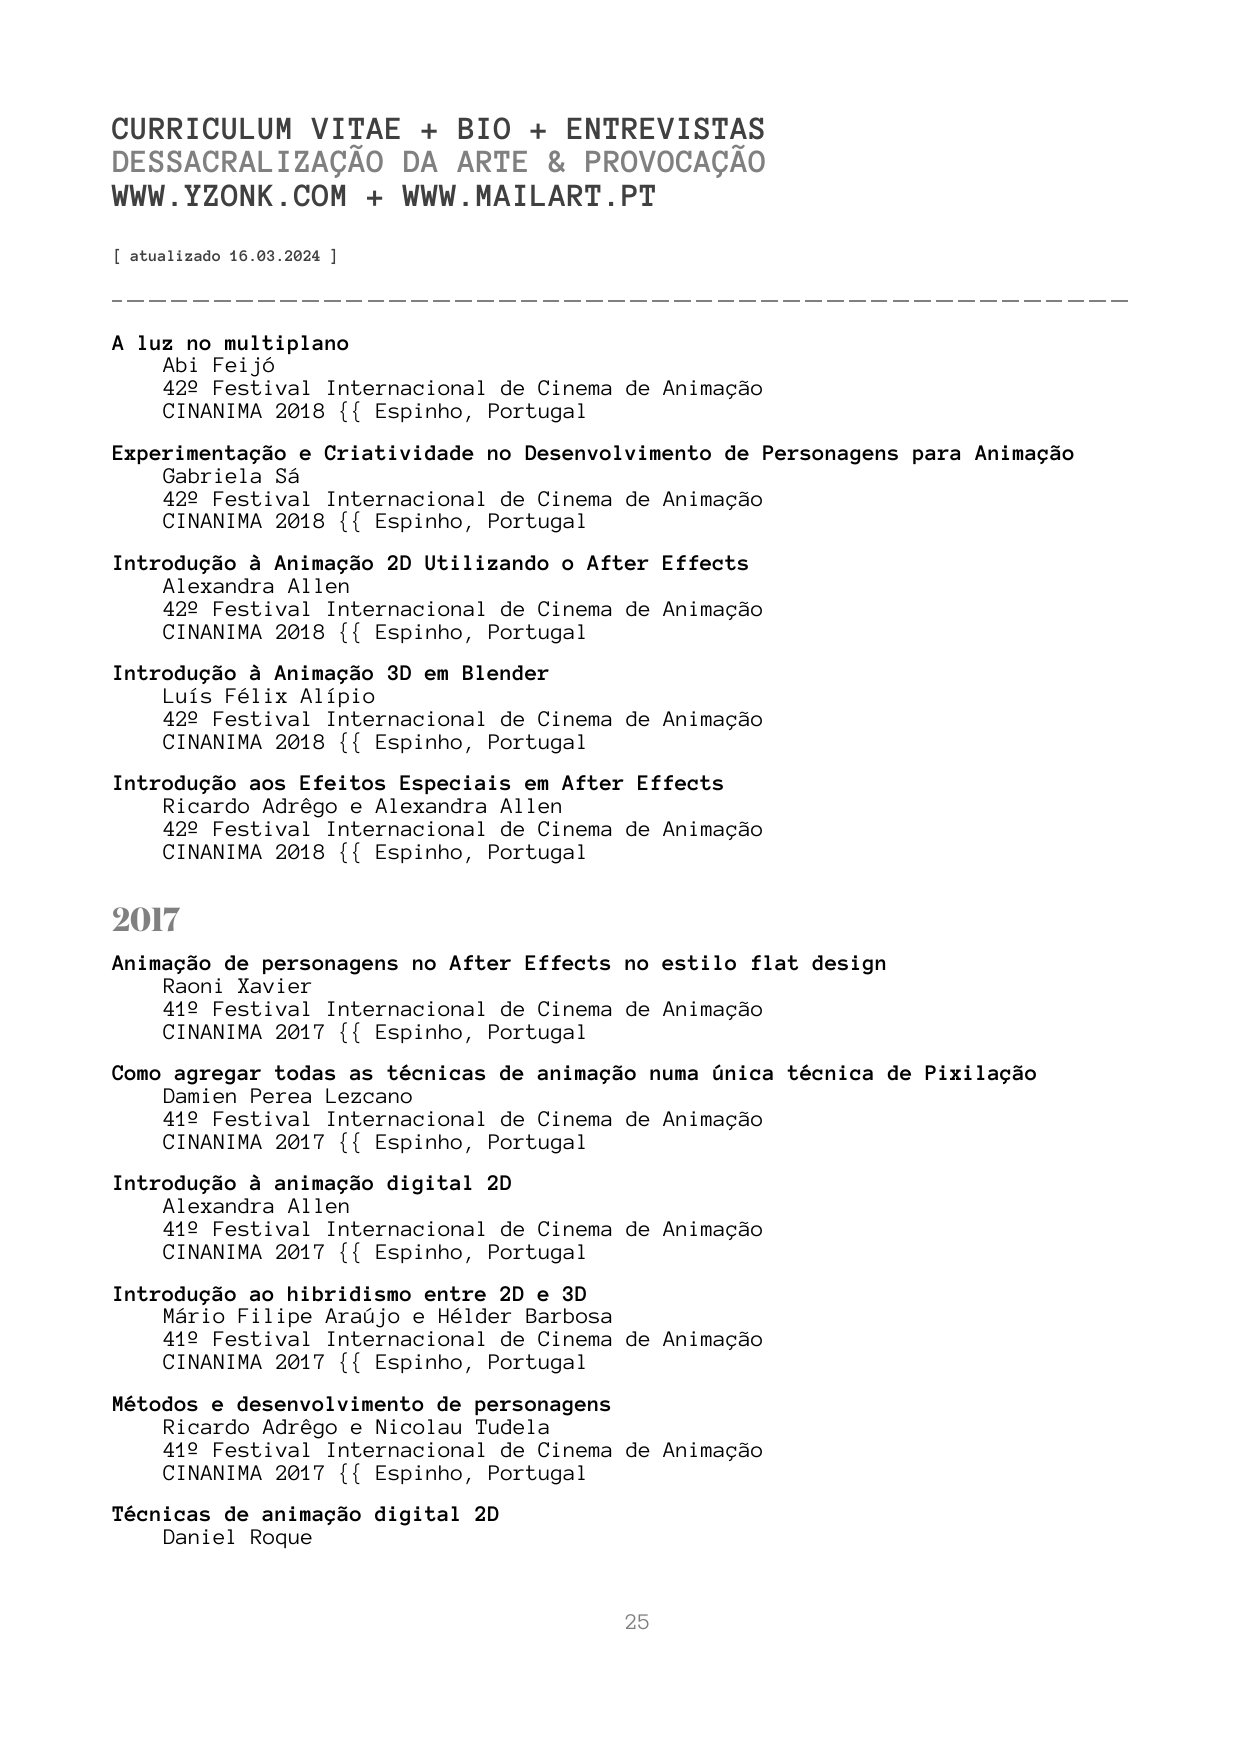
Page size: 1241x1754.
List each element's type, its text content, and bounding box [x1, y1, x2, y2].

list CINANIMA 2017 {{ Espinho, Portugal [163, 1131, 1128, 1153]
subtitle 2017 [112, 906, 1128, 939]
subtitle Introdução à animação digital 2D [112, 1172, 1128, 1195]
list CINANIMA 2017 {{ Espinho, Portugal [163, 1351, 1128, 1374]
list 42º Festival Internacional de Cinema de Animação [163, 708, 1128, 731]
list 42º Festival Internacional de Cinema de Animação [163, 377, 1128, 400]
list CINANIMA 2017 {{ Espinho, Portugal [163, 1020, 1128, 1043]
list 41º Festival Internacional de Cinema de Animação [163, 1218, 1128, 1241]
list CINANIMA 2018 {{ Espinho, Portugal [163, 510, 1128, 533]
list 42º Festival Internacional de Cinema de Animação [163, 818, 1128, 841]
list Abi Feijó [163, 354, 1128, 377]
list Alexandra Allen [163, 1195, 1128, 1218]
subtitle Introdução aos Efeitos Especiais em After Effects [112, 772, 1128, 795]
list Raoni Xavier [163, 974, 1128, 997]
subtitle Técnicas de animação digital 2D [112, 1503, 1128, 1526]
subtitle Métodos e desenvolvimento de personagens [112, 1392, 1128, 1415]
list 41º Festival Internacional de Cinema de Animação [163, 1438, 1128, 1461]
list CINANIMA 2018 {{ Espinho, Portugal [163, 620, 1128, 643]
subtitle Como agregar todas as técnicas de animação numa única técnica de Pixilação [112, 1062, 1128, 1085]
list CINANIMA 2018 {{ Espinho, Portugal [163, 841, 1128, 864]
subtitle A luz no multiplano [112, 331, 1128, 354]
list 41º Festival Internacional de Cinema de Animação [163, 1108, 1128, 1131]
list Mário Filipe Araújo e Hélder Barbosa [163, 1305, 1128, 1328]
list CINANIMA 2017 {{ Espinho, Portugal [163, 1461, 1128, 1484]
subtitle Introdução ao hibridismo entre 2D e 3D [112, 1282, 1128, 1305]
list Ricardo Adrêgo e Nicolau Tudela [163, 1415, 1128, 1438]
list CINANIMA 2018 {{ Espinho, Portugal [163, 400, 1128, 423]
list CINANIMA 2017 {{ Espinho, Portugal [163, 1241, 1128, 1264]
list 41º Festival Internacional de Cinema de Animação [163, 1328, 1128, 1351]
list CINANIMA 2018 {{ Espinho, Portugal [163, 731, 1128, 753]
list Luís Félix Alípio [163, 685, 1128, 708]
list Alexandra Allen [163, 574, 1128, 597]
list Ricardo Adrêgo e Alexandra Allen [163, 795, 1128, 818]
list 42º Festival Internacional de Cinema de Animação [163, 597, 1128, 620]
list Daniel Roque [163, 1526, 1128, 1548]
list Damien Perea Lezcano [163, 1085, 1128, 1108]
list 41º Festival Internacional de Cinema de Animação [163, 997, 1128, 1020]
subtitle Animação de personagens no After Effects no estilo flat design [112, 952, 1128, 974]
subtitle Introdução à Animação 3D em Blender [112, 662, 1128, 685]
subtitle Introdução à Animação 2D Utilizando o After Effects [112, 552, 1128, 574]
list 42º Festival Internacional de Cinema de Animação [163, 487, 1128, 510]
list Gabriela Sá [163, 464, 1128, 487]
subtitle Experimentação e Criatividade no Desenvolvimento de Personagens para Animação [112, 441, 1128, 464]
